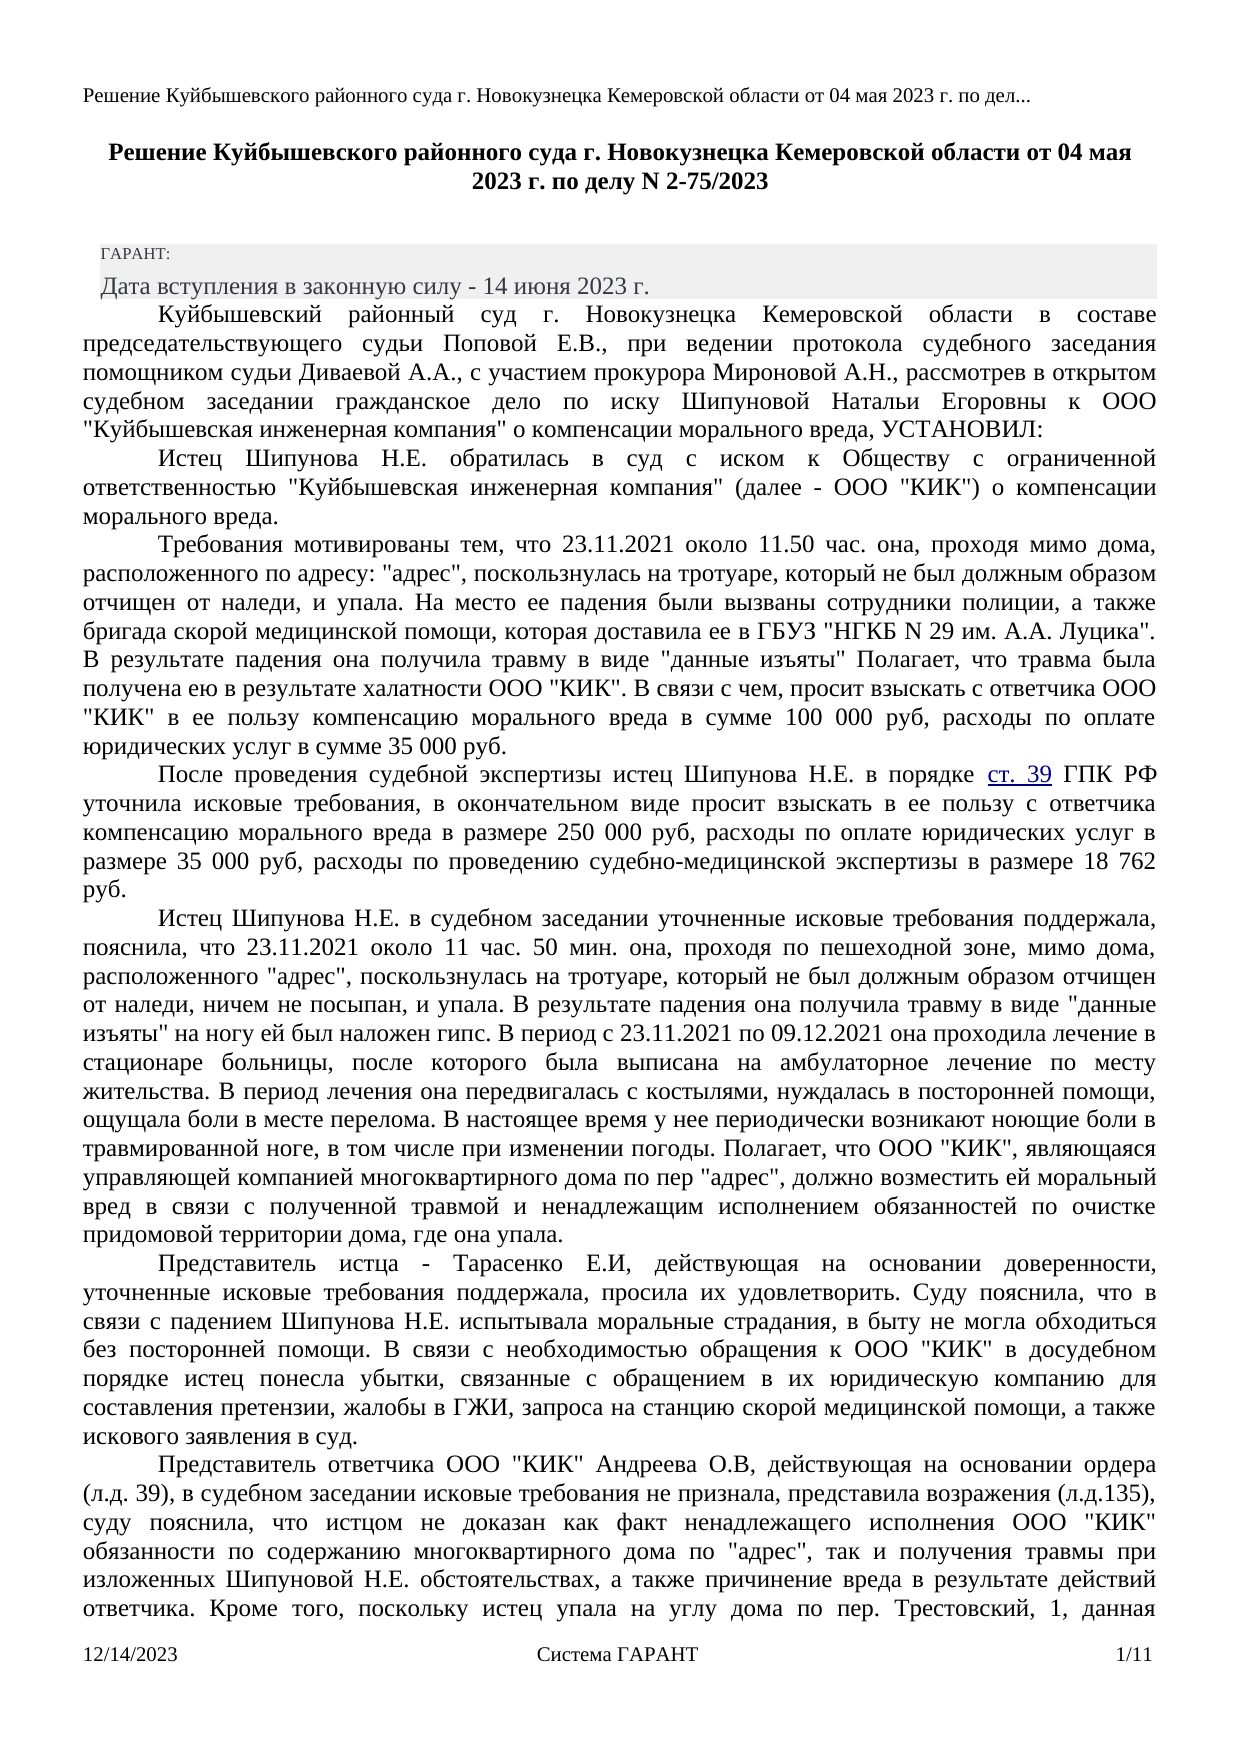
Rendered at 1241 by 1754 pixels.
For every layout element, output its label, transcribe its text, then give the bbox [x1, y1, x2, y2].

text Истец Шипунова Н.Е. обратилась в суд с иском к Обществу с ограниченной ответственностью "Куйбышевская инженерная компания" (далее - ООО "КИК") о компенсации морального вреда. [83, 443, 1157, 529]
text После проведения судебной экспертизы истец Шипунова Н.Е. в порядке ст. 39 ГПК РФ уточнила исковые требования, в окончательном виде просит взыскать в ее пользу с ответчика компенсацию морального вреда в размере 250 000 руб, расходы по оплате юридических услуг в размере 35 000 руб, расходы по проведению судебно-медицинской экспертизы в размере 18 762 руб. [83, 759, 1157, 903]
text Куйбышевский районный суд г. Новокузнецка Кемеровской области в составе председательствующего судьи Поповой Е.В., при ведении протокола судебного заседания помощником судьи Диваевой А.А., с участием прокурора Мироновой А.Н., рассмотрев в открытом судебном заседании гражданское дело по иску Шипуновой Натальи Егоровны к ООО "Куйбышевская инженерная компания" о компенсации морального вреда, УСТАНОВИЛ: [83, 299, 1157, 443]
text Представитель ответчика ООО "КИК" Андреева О.В, действующая на основании ордера (л.д. 39), в судебном заседании исковые требования не признала, представила возражения (л.д.135), суду пояснила, что истцом не доказан как факт ненадлежащего исполнения ООО "КИК" обязанности по содержанию многоквартирного дома по "адрес", так и получения травмы при изложенных Шипуновой Н.Е. обстоятельствах, а также причинение вреда в результате действий ответчика. Кроме того, поскольку истец упала на углу дома по пер. Трестовский, 1, данная [83, 1449, 1157, 1622]
text Дата вступления в законную силу - 14 июня 2023 г. [650, 271, 1157, 299]
text Истец Шипунова Н.Е. в судебном заседании уточненные исковые требования поддержала, пояснила, что 23.11.2021 около 11 час. 50 мин. она, проходя по пешеходной зоне, мимо дома, расположенного "адрес", поскользнулась на тротуаре, который не был должным образом отчищен от наледи, ничем не посыпан, и упала. В результате падения она получила травму в виде "данные изъяты" на ногу ей был наложен гипс. В период с 23.11.2021 по 09.12.2021 она проходила лечение в стационаре больницы, после которого была выписана на амбулаторное лечение по месту жительства. В период лечения она передвигалась с костылями, нуждалась в посторонней помощи, ощущала боли в месте перелома. В настоящее время у нее периодически возникают ноющие боли в травмированной ноге, в том числе при изменении погоды. Полагает, что ООО "КИК", являющаяся управляющей компанией многоквартирного дома по пер "адрес", должно возместить ей моральный вред в связи с полученной травмой и ненадлежащим исполнением обязанностей по очистке придомовой территории дома, где она упала. [83, 903, 1157, 1248]
text Представитель истца - Тарасенко Е.И, действующая на основании доверенности, уточненные исковые требования поддержала, просила их удовлетворить. Суду пояснила, что в связи с падением Шипунова Н.Е. испытывала моральные страдания, в быту не могла обходиться без посторонней помощи. В связи с необходимостью обращения к ООО "КИК" в досудебном порядке истец понесла убытки, связанные с обращением в их юридическую компанию для составления претензии, жалобы в ГЖИ, запроса на станцию скорой медицинской помощи, а также искового заявления в суд. [83, 1248, 1157, 1449]
subtitle Решение Куйбышевского районного суда г. Новокузнецка Кемеровской области от 04 мая 2023 г. по делу N 2-75/2023 [83, 137, 1157, 195]
text Требования мотивированы тем, что 23.11.2021 около 11.50 час. она, проходя мимо дома, расположенного по адресу: "адрес", поскользнулась на тротуаре, который не был должным образом отчищен от наледи, и упала. На место ее падения были вызваны сотрудники полиции, а также бригада скорой медицинской помощи, которая доставила ее в ГБУЗ "НГКБ N 29 им. А.А. Луцика". В результате падения она получила травму в виде "данные изъяты" Полагает, что травма была получена ею в результате халатности ООО "КИК". В связи с чем, просит взыскать с ответчика ООО "КИК" в ее пользу компенсацию морального вреда в сумме 100 000 руб, расходы по оплате юридических услуг в сумме 35 000 руб. [83, 529, 1157, 759]
text ГАРАНТ: [170, 244, 1157, 263]
